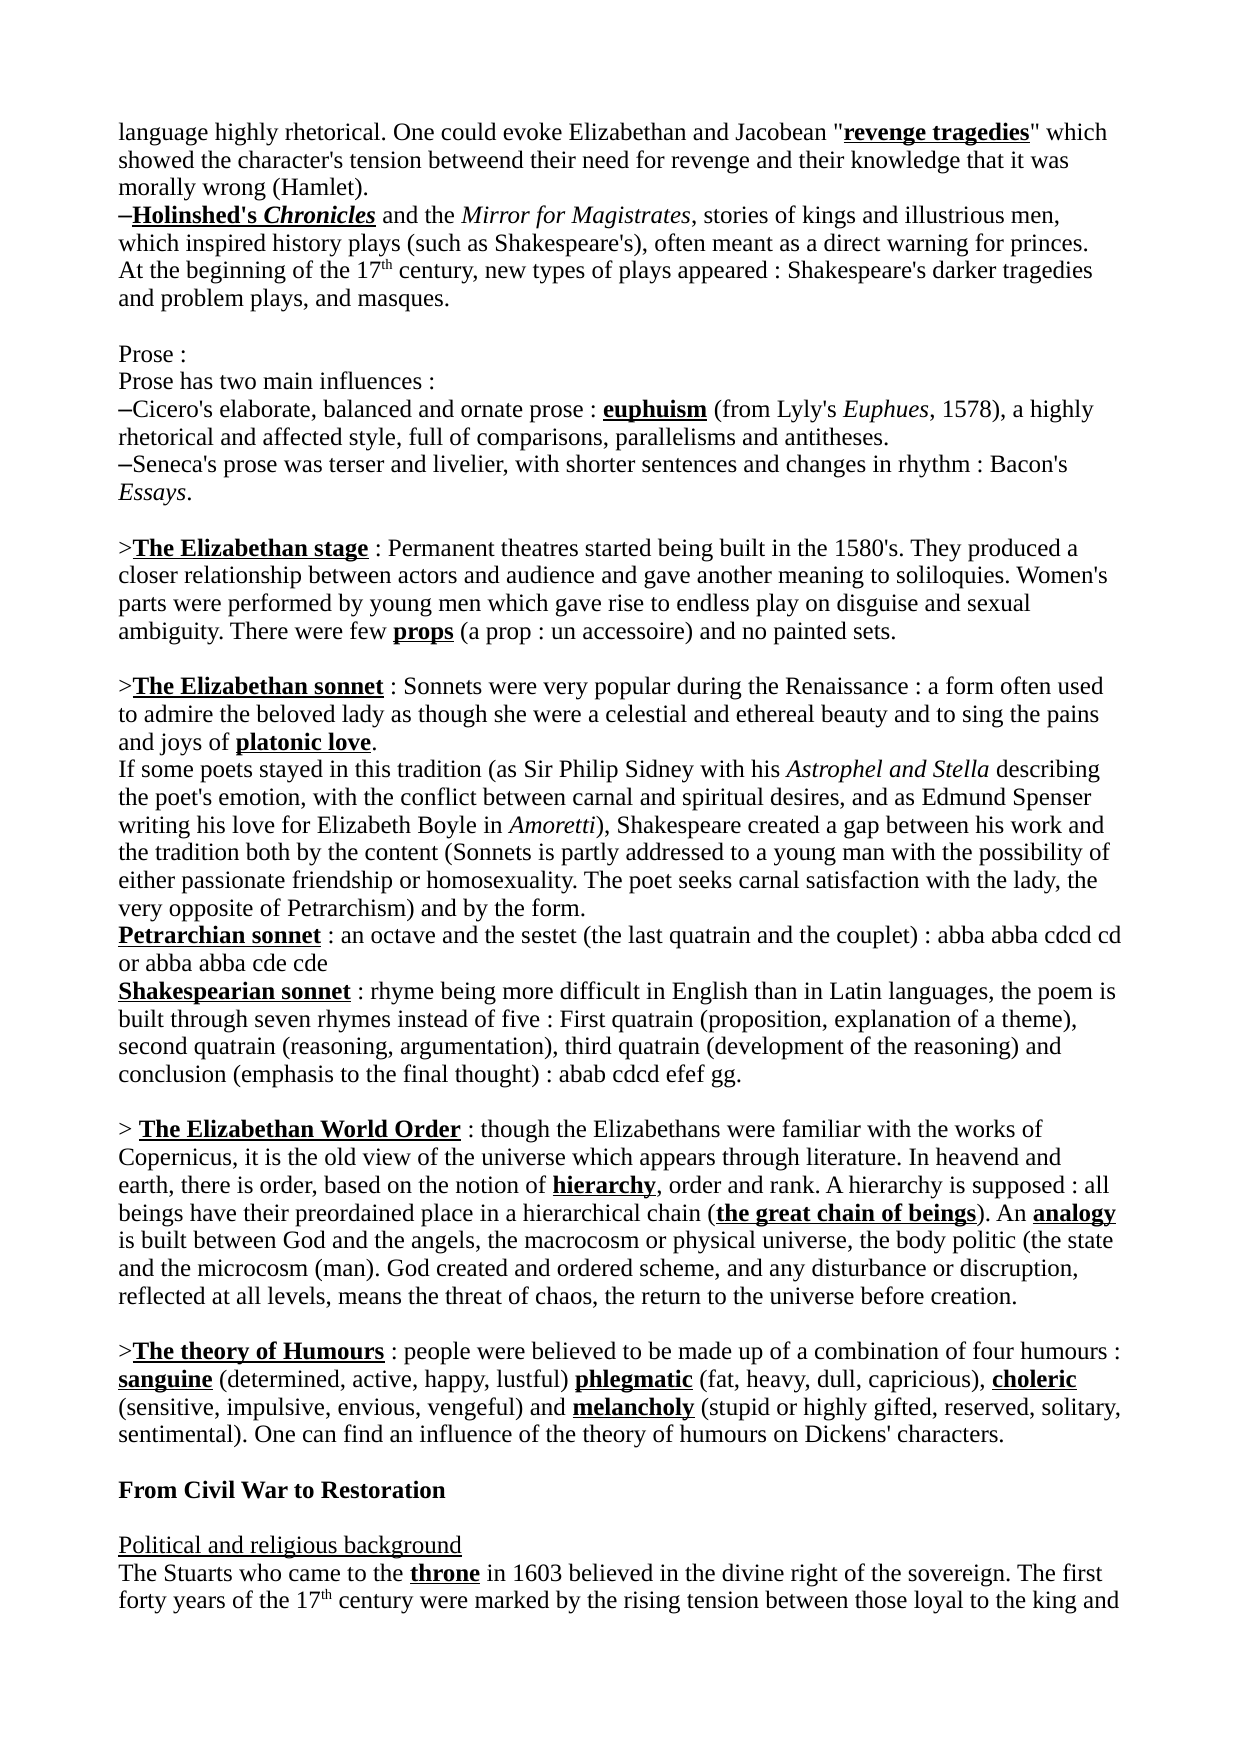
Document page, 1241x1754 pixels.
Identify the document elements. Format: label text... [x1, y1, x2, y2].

text From Civil War to Restoration [118, 1476, 1122, 1503]
text Prose : [118, 340, 1122, 367]
text The Stuarts who came to the throne in 1603 believed in the divine right of the sovereign. The first forty years of the 17th century were marked by the rising tension between those loyal to the king and [118, 1559, 1122, 1614]
text Shakespearian sonnet : rhyme being more difficult in English than in Latin languages, the poem is built through seven rhymes instead of five : First quatrain (proposition, explanation of a theme), second quatrain (reasoning, argumentation), third quatrain (development of the reasoning) and conclusion (emphasis to the final thought) : abab cdcd efef gg. [118, 977, 1122, 1088]
list Holinshed's Chronicles and the Mirror for Magistrates, stories of kings and illustrious men, which inspired history plays (such as Shakespeare's), often meant as a direct warning for princes. [118, 201, 1122, 257]
text Petrarchian sonnet : an octave and the sestet (the last quatrain and the couplet) : abba abba cdcd cd or abba abba cde cde [118, 922, 1122, 977]
text >The Elizabethan stage : Permanent theatres started being built in the 1580's. They produced a closer relationship between actors and audience and gave another meaning to soliloquies. Women's parts were performed by young men which gave rise to endless play on disguise and sexual ambiguity. There were few props (a prop : un accessoire) and no painted sets. [118, 534, 1122, 644]
text At the beginning of the 17th century, new types of plays appeared : Shakespeare's darker tragedies and problem plays, and masques. [118, 257, 1122, 312]
list Cicero's elaborate, balanced and ornate prose : euphuism (from Lyly's Euphues, 1578), a highly rhetorical and affected style, full of comparisons, parallelisms and antitheses. [118, 395, 1122, 451]
list Seneca's prose was terser and livelier, with shorter sentences and changes in rhythm : Bacon's Essays. [118, 451, 1122, 506]
text Political and religious background [118, 1531, 1122, 1559]
text >The theory of Humours : people were believed to be made up of a combination of four humours : sanguine (determined, active, happy, lustful) phlegmatic (fat, heavy, dull, capricious), choleric (sensitive, impulsive, envious, vengeful) and melancholy (stupid or highly gifted, reserved, solitary, sentimental). One can find an influence of the theory of humours on Dickens' characters. [118, 1337, 1122, 1448]
text >The Elizabethan sonnet : Sonnets were very popular during the Renaissance : a form often used to admire the beloved lady as though she were a celestial and ethereal beauty and to sing the pains and joys of platonic love. [118, 672, 1122, 755]
list language highly rhetorical. One could evoke Elizabethan and Jacobean "revenge tragedies" which showed the character's tension betweend their need for revenge and their knowledge that it was morally wrong (Hamlet). [118, 118, 1122, 201]
text If some poets stayed in this tradition (as Sir Philip Sidney with his Astrophel and Stella describing the poet's emotion, with the conflict between carnal and spiritual desires, and as Edmund Spenser writing his love for Elizabeth Boyle in Amoretti), Shakespeare created a gap between his work and the tradition both by the content (Sonnets is partly addressed to a young man with the possibility of either passionate friendship or homosexuality. The poet seeks carnal satisfaction with the lady, the very opposite of Petrarchism) and by the form. [118, 755, 1122, 922]
text Prose has two main influences : [118, 367, 1122, 395]
text > The Elizabethan World Order : though the Elizabethans were familiar with the works of Copernicus, it is the old view of the universe which appears through literature. In heavend and earth, there is order, based on the notion of hierarchy, order and rank. A hierarchy is supposed : all beings have their preordained place in a hierarchical chain (the great chain of beings). An analogy is built between God and the angels, the macrocosm or physical universe, the body politic (the state and the microcosm (man). God created and ordered scheme, and any disturbance or discruption, reflected at all levels, means the threat of chaos, the return to the universe before creation. [118, 1116, 1122, 1309]
